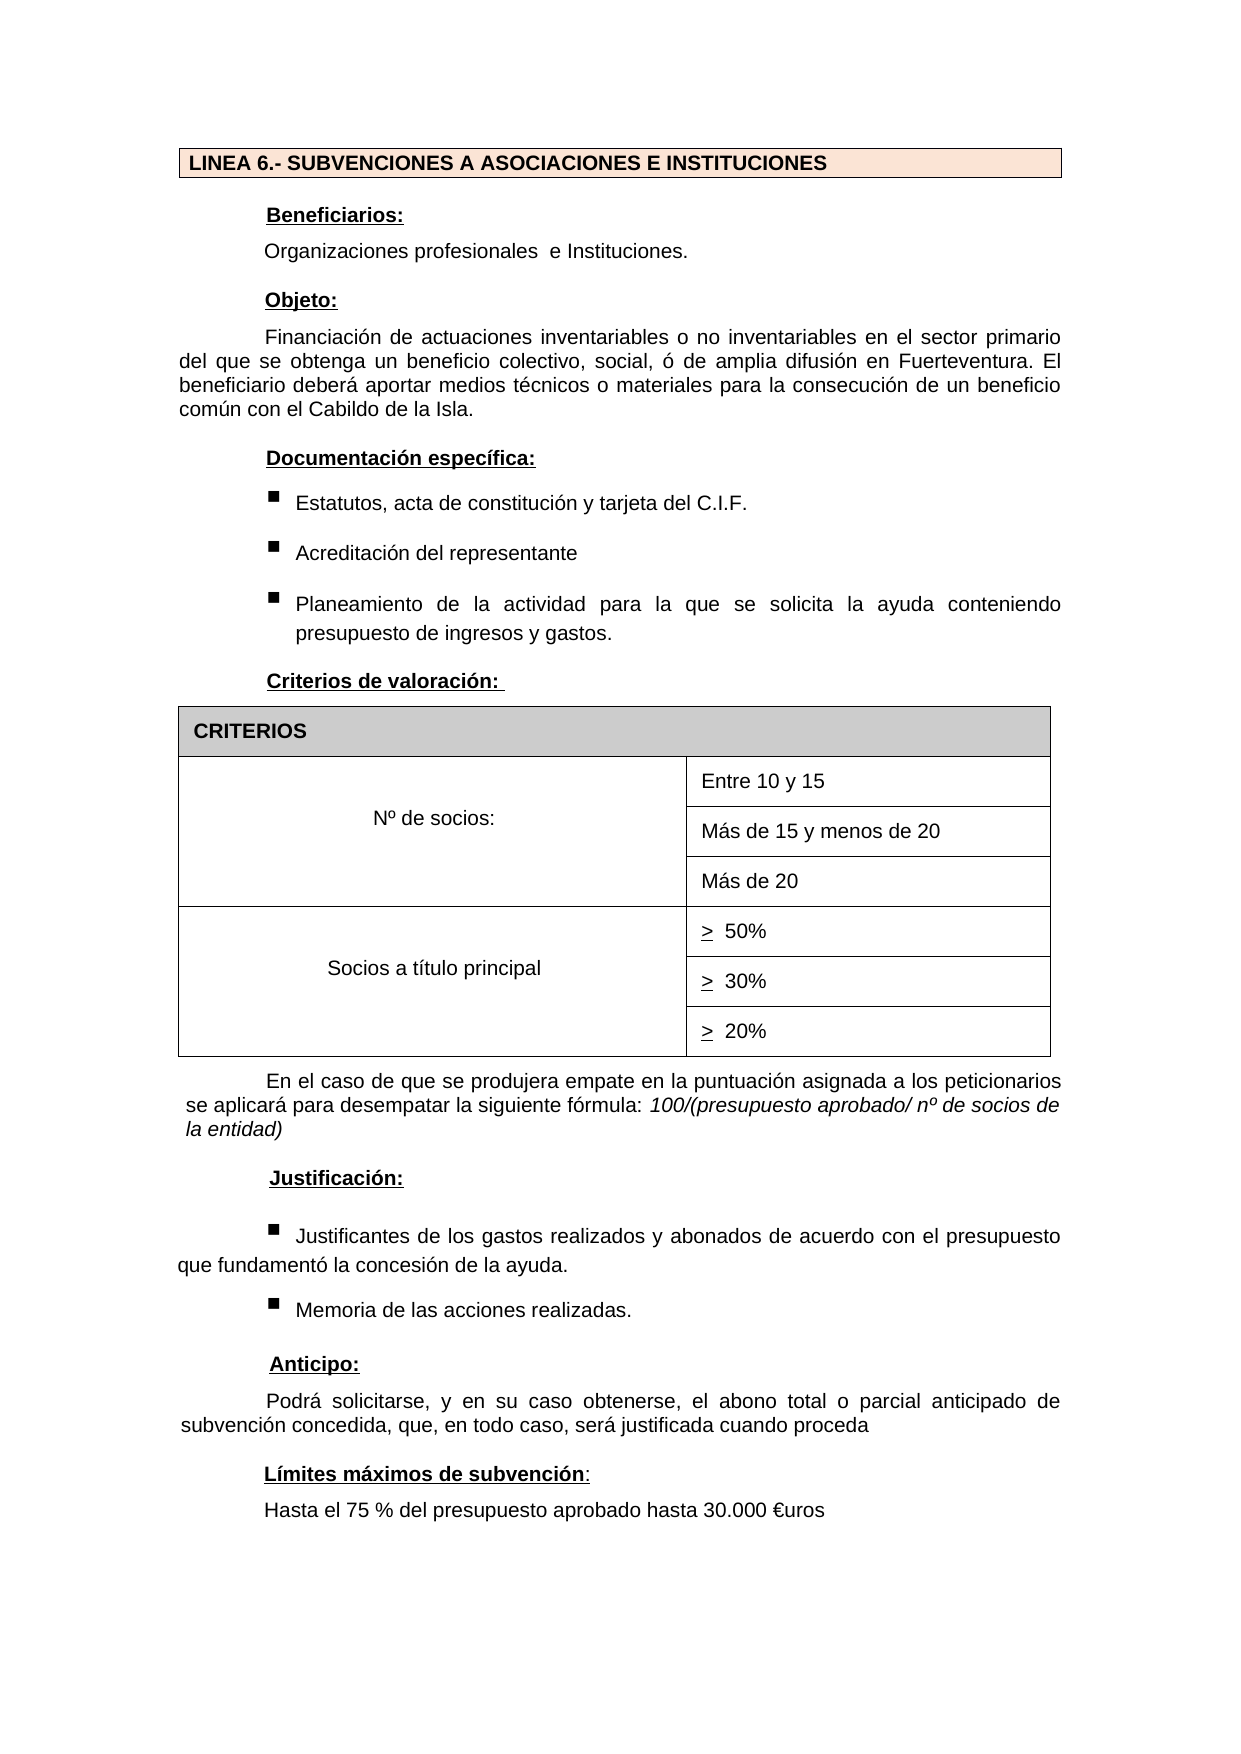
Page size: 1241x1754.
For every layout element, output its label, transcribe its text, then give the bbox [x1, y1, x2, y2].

text Objeto: [179, 288, 1062, 312]
table_cell Más de 15 y menos de 20 [687, 807, 1050, 856]
text Documentación específica: [180, 446, 1062, 469]
table_cell Más de 20 [687, 857, 1050, 906]
text Hasta el 75 % del presupuesto aprobado hasta 30.000 €uros [179, 1498, 1062, 1522]
text Criterios de valoración: [181, 669, 1062, 693]
text Financiación de actuaciones inventariables o no inventariables en el sector primario del que se obtenga un beneficio colectivo, social, ó de amplia difusión en Fuerteventura. El beneficiario deberá aportar medios técnicos o materiales para la consecución de un beneficio común con el Cabildo de la Isla. [179, 325, 1062, 421]
text Justificación: [181, 1166, 1062, 1190]
list Justificantes de los gastos realizados y abonados de acuerdo con el presupuesto que fundamentó la concesión de la ayuda. [177, 1203, 1062, 1277]
list Memoria de las acciones realizadas. [177, 1277, 1062, 1327]
text Podrá solicitarse, y en su caso obtenerse, el abono total o parcial anticipado de subvención concedida, que, en todo caso, será justificada cuando proceda [181, 1389, 1062, 1437]
text En el caso de que se produjera empate en la puntuación asignada a los peticionarios se aplicará para desempatar la siguiente fórmula: 100/(presupuesto aprobado/ nº de socios de la entidad) [186, 1069, 1062, 1141]
table_cell Nº de socios: [179, 757, 686, 906]
text Anticipo: [181, 1352, 1062, 1376]
table_cell Socios a título principal [179, 907, 686, 1056]
text Organizaciones profesionales e Instituciones. [178, 239, 1062, 263]
list Planeamiento de la actividad para la que se solicita la ayuda conteniendo presupuesto de ingresos y gastos. [266, 570, 1062, 644]
text LINEA 6.- SUBVENCIONES A ASOCIACIONES E INSTITUCIONES [180, 149, 1061, 177]
text Límites máximos de subvención: [179, 1462, 1062, 1486]
table_header CRITERIOS [179, 707, 1050, 756]
table_cell > 50% [687, 907, 1050, 956]
table_cell Entre 10 y 15 [687, 757, 1050, 806]
list Acreditación del representante [266, 520, 1062, 570]
table_cell > 20% [687, 1007, 1050, 1056]
table_cell > 30% [687, 957, 1050, 1006]
list Estatutos, acta de constitución y tarjeta del C.I.F. [266, 469, 1062, 520]
text Beneficiarios: [180, 203, 1062, 227]
